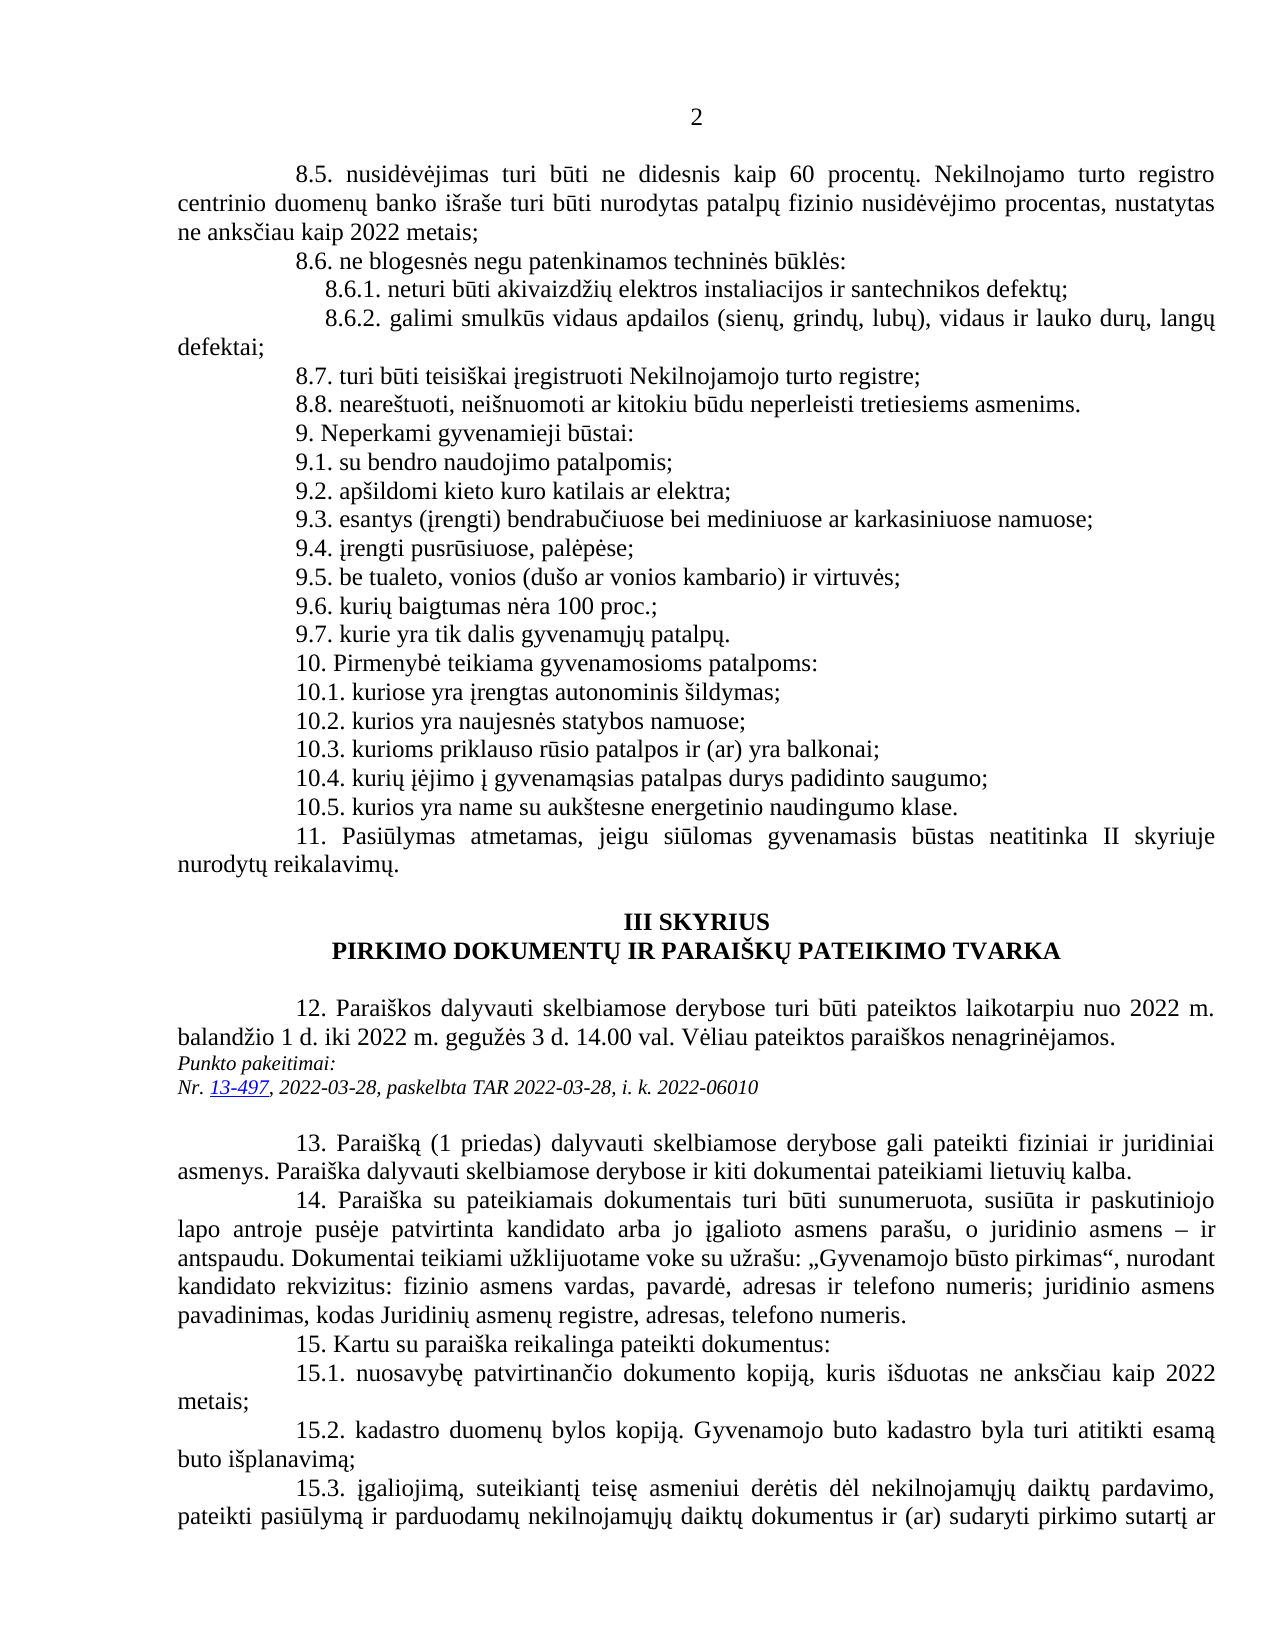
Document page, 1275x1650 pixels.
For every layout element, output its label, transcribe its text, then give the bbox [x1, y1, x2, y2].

text 15. Kartu su paraiška reikalinga pateikti dokumentus: [177, 1329, 1216, 1358]
text 15.2. kadastro duomenų bylos kopiją. Gyvenamojo buto kadastro byla turi atitikti esamą buto išplanavimą; [177, 1415, 1216, 1473]
text 8.6.1. neturi būti akivaizdžių elektros instaliacijos ir santechnikos defektų; [177, 274, 1216, 303]
text 9. Neperkami gyvenamieji būstai: [177, 418, 1216, 447]
text 13. Paraišką (1 priedas) dalyvauti skelbiamose derybose gali pateikti fiziniai ir juridiniai asmenys. Paraiška dalyvauti skelbiamose derybose ir kiti dokumentai pateikiami lietuvių kalba. [177, 1128, 1216, 1185]
text 9.4. įrengti pusrūsiuose, palėpėse; [177, 533, 1216, 562]
text 14. Paraiška su pateikiamais dokumentais turi būti sunumeruota, susiūta ir paskutiniojo lapo antroje pusėje patvirtinta kandidato arba jo įgalioto asmens parašu, o juridinio asmens – ir antspaudu. Dokumentai teikiami užklijuotame voke su užrašu: „Gyvenamojo būsto pirkimas“, nurodant kandidato rekvizitus: fizinio asmens vardas, pavardė, adresas ir telefono numeris; juridinio asmens pavadinimas, kodas Juridinių asmenų registre, adresas, telefono numeris. [177, 1185, 1216, 1329]
text 10.5. kurios yra name su aukštesne energetinio naudingumo klase. [177, 792, 1216, 821]
text 9.3. esantys (įrengti) bendrabučiuose bei mediniuose ar karkasiniuose namuose; [177, 504, 1216, 533]
text 9.1. su bendro naudojimo patalpomis; [295, 447, 1216, 476]
text 8.8. neareštuoti, neišnuomoti ar kitokiu būdu neperleisti tretiesiems asmenims. [295, 389, 1216, 418]
text Punkto pakeitimai: [177, 1051, 1216, 1075]
text 15.3. įgaliojimą, suteikiantį teisę asmeniui derėtis dėl nekilnojamųjų daiktų pardavimo, pateikti pasiūlymą ir parduodamų nekilnojamųjų daiktų dokumentus ir (ar) sudaryti pirkimo sutartį ar [177, 1473, 1216, 1530]
text 15.1. nuosavybę patvirtinančio dokumento kopiją, kuris išduotas ne anksčiau kaip 2022 metais; [177, 1358, 1216, 1415]
text 10.3. kurioms priklauso rūsio patalpos ir (ar) yra balkonai; [177, 734, 1216, 763]
text 9.2. apšildomi kieto kuro katilais ar elektra; [295, 476, 1216, 504]
text Nr. 13-497, 2022-03-28, paskelbta TAR 2022-03-28, i. k. 2022-06010 [177, 1075, 1216, 1099]
text 10.2. kurios yra naujesnės statybos namuose; [177, 706, 1216, 734]
text 9.5. be tualeto, vonios (dušo ar vonios kambario) ir virtuvės; [295, 562, 1216, 591]
text III SKYRIUS [177, 907, 1216, 936]
text 11. Pasiūlymas atmetamas, jeigu siūlomas gyvenamasis būstas neatitinka II skyriuje nurodytų reikalavimų. [177, 821, 1216, 878]
text 9.6. kurių baigtumas nėra 100 proc.; [295, 591, 1216, 619]
text 12. Paraiškos dalyvauti skelbiamose derybose turi būti pateiktos laikotarpiu nuo 2022 m. balandžio 1 d. iki 2022 m. gegužės 3 d. 14.00 val. Vėliau pateiktos paraiškos nenagrinėjamos. [177, 993, 1216, 1051]
text 8.7. turi būti teisiškai įregistruoti Nekilnojamojo turto registre; [177, 361, 1216, 389]
text 10.1. kuriose yra įrengtas autonominis šildymas; [177, 677, 1216, 706]
text 8.6.2. galimi smulkūs vidaus apdailos (sienų, grindų, lubų), vidaus ir lauko durų, langų defektai; [177, 303, 1216, 361]
text 9.7. kurie yra tik dalis gyvenamųjų patalpų. [295, 619, 1216, 648]
text 8.6. ne blogesnės negu patenkinamos techninės būklės: [177, 246, 1216, 274]
text 8.5. nusidėvėjimas turi būti ne didesnis kaip 60 procentų. Nekilnojamo turto registro centrinio duomenų banko išraše turi būti nurodytas patalpų fizinio nusidėvėjimo procentas, nustatytas ne anksčiau kaip 2022 metais; [177, 159, 1216, 246]
text PIRKIMO DOKUMENTŲ IR PARAIŠKŲ PATEIKIMO TVARKA [177, 936, 1216, 964]
text 10.4. kurių įėjimo į gyvenamąsias patalpas durys padidinto saugumo; [177, 763, 1216, 792]
text 10. Pirmenybė teikiama gyvenamosioms patalpoms: [177, 648, 1216, 677]
